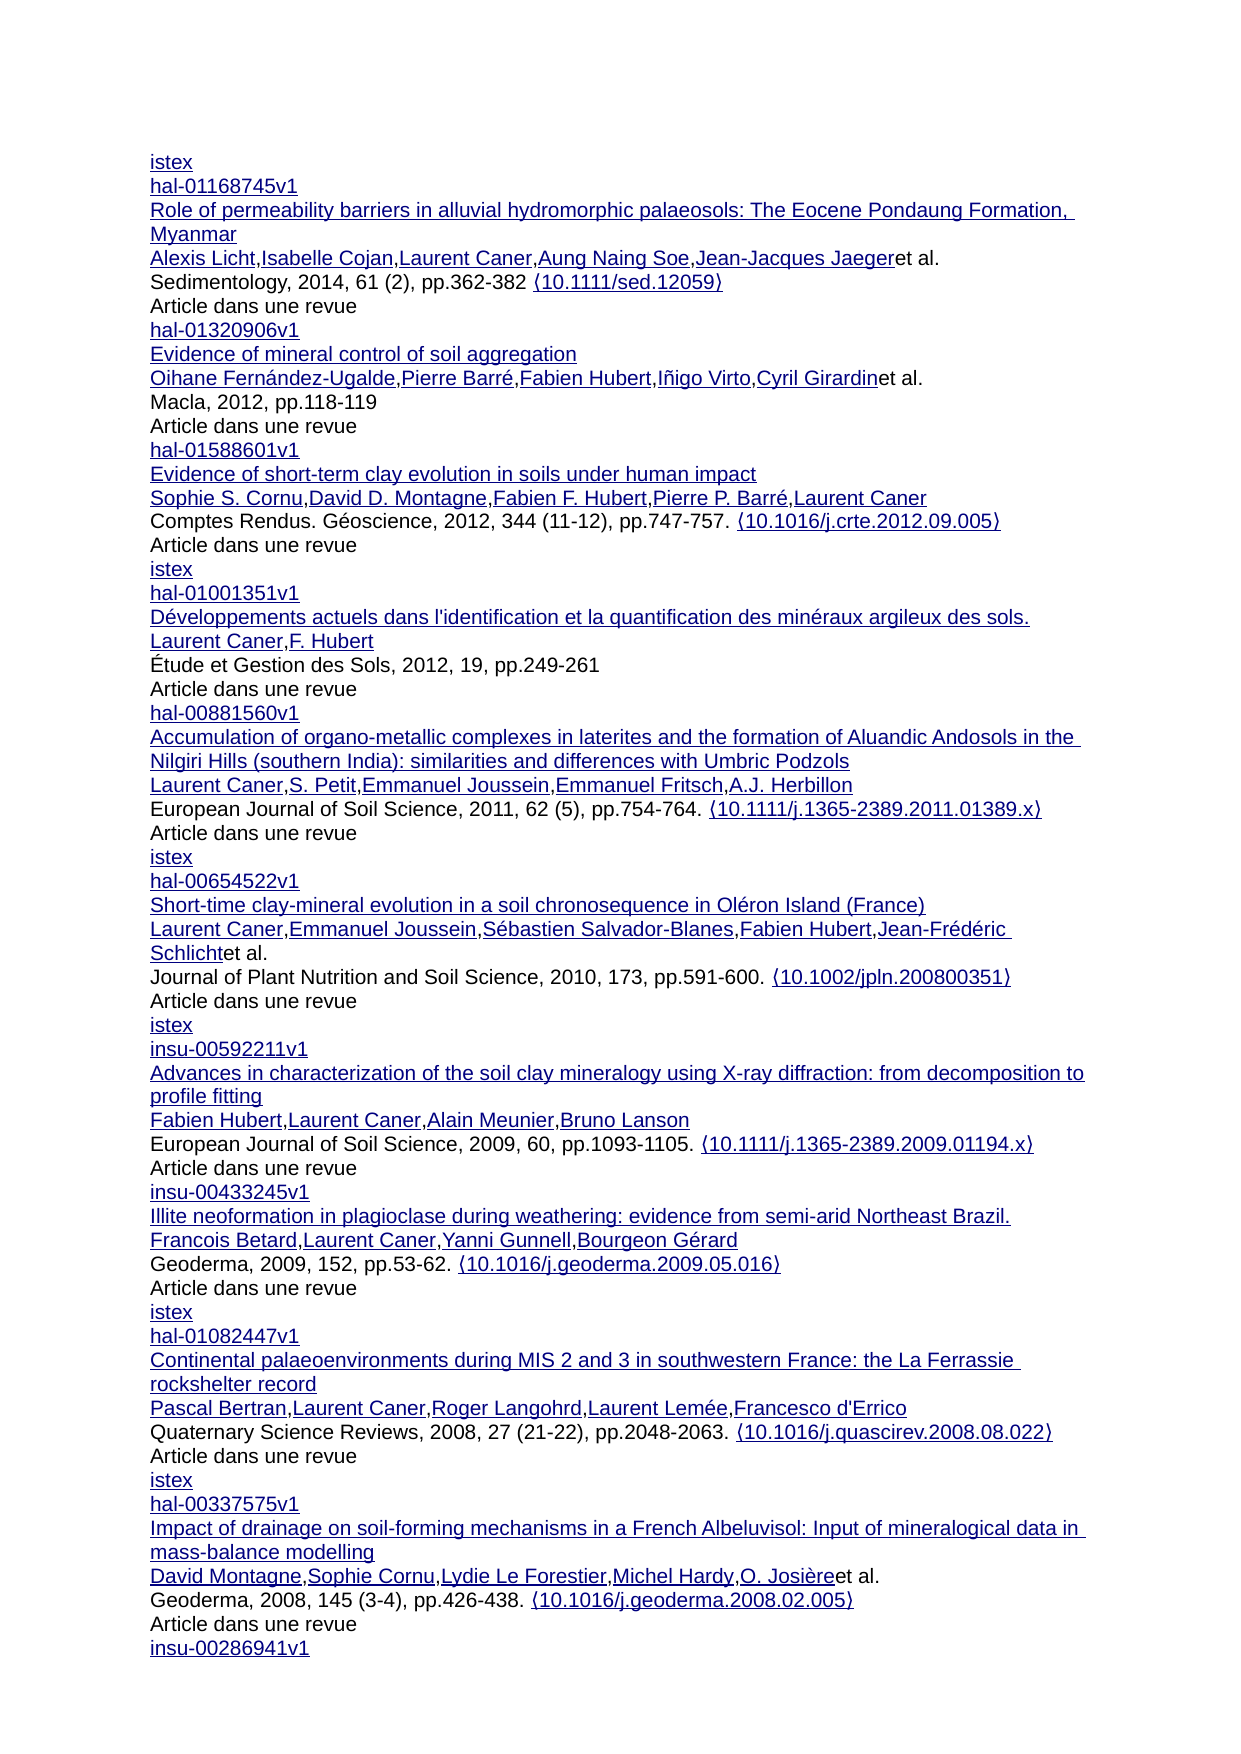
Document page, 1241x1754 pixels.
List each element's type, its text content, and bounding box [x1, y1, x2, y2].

table_cell Role of permeability barriers in alluvial hydromorphic palaeosols: The Eocene Pondaung Formation, Myanmar Alexis Licht,Isabelle Cojan,Laurent Caner,Aung Naing Soe,Jean-Jacques Jaegeret al. Sedimentology, 2014, 61 (2), pp.362-382 ⟨10.1111/sed.12059⟩ Article dans une revue hal-01320906v1 [150, 198, 1090, 342]
table_cell Illite neoformation in plagioclase during weathering: evidence from semi-arid Northeast Brazil. Francois Betard,Laurent Caner,Yanni Gunnell,Bourgeon Gérard Geoderma, 2009, 152, pp.53-62. ⟨10.1016/j.geoderma.2009.05.016⟩ Article dans une revue istex hal-01082447v1 [150, 1204, 1090, 1348]
table_cell Continental palaeoenvironments during MIS 2 and 3 in southwestern France: the La Ferrassie rockshelter record Pascal Bertran,Laurent Caner,Roger Langohrd,Laurent Lemée,Francesco d'Errico Quaternary Science Reviews, 2008, 27 (21-22), pp.2048-2063. ⟨10.1016/j.quascirev.2008.08.022⟩ Article dans une revue istex hal-00337575v1 [150, 1348, 1090, 1516]
table_cell Accumulation of organo-metallic complexes in laterites and the formation of Aluandic Andosols in the Nilgiri Hills (southern India): similarities and differences with Umbric Podzols Laurent Caner,S. Petit,Emmanuel Joussein,Emmanuel Fritsch,A.J. Herbillon European Journal of Soil Science, 2011, 62 (5), pp.754-764. ⟨10.1111/j.1365-2389.2011.01389.x⟩ Article dans une revue istex hal-00654522v1 [150, 725, 1090, 893]
table_cell Evidence of mineral control of soil aggregation Oihane Fernández-Ugalde,Pierre Barré,Fabien Hubert,Iñigo Virto,Cyril Girardinet al. Macla, 2012, pp.118-119 Article dans une revue hal-01588601v1 [150, 342, 1090, 461]
table_cell Impact of drainage on soil-forming mechanisms in a French Albeluvisol: Input of mineralogical data in mass-balance modelling David Montagne,Sophie Cornu,Lydie Le Forestier,Michel Hardy,O. Josièreet al. Geoderma, 2008, 145 (3-4), pp.426-438. ⟨10.1016/j.geoderma.2008.02.005⟩ Article dans une revue insu-00286941v1 [150, 1516, 1090, 1659]
table_cell Short-time clay-mineral evolution in a soil chronosequence in Oléron Island (France) Laurent Caner,Emmanuel Joussein,Sébastien Salvador-Blanes,Fabien Hubert,Jean-Frédéric Schlichtet al. Journal of Plant Nutrition and Soil Science, 2010, 173, pp.591-600. ⟨10.1002/jpln.200800351⟩ Article dans une revue istex insu-00592211v1 [150, 893, 1090, 1060]
table_cell Advances in characterization of the soil clay mineralogy using X-ray diffraction: from decomposition to profile fitting Fabien Hubert,Laurent Caner,Alain Meunier,Bruno Lanson European Journal of Soil Science, 2009, 60, pp.1093-1105. ⟨10.1111/j.1365-2389.2009.01194.x⟩ Article dans une revue insu-00433245v1 [150, 1060, 1090, 1204]
table_cell Evidence of short-term clay evolution in soils under human impact Sophie S. Cornu,David D. Montagne,Fabien F. Hubert,Pierre P. Barré,Laurent Caner Comptes Rendus. Géoscience, 2012, 344 (11-12), pp.747-757. ⟨10.1016/j.crte.2012.09.005⟩ Article dans une revue istex hal-01001351v1 [150, 461, 1090, 605]
table_cell Développements actuels dans l'identification et la quantification des minéraux argileux des sols. Laurent Caner,F. Hubert Étude et Gestion des Sols, 2012, 19, pp.249-261 Article dans une revue hal-00881560v1 [150, 605, 1090, 725]
table_cell istex hal-01168745v1 [150, 150, 1090, 198]
